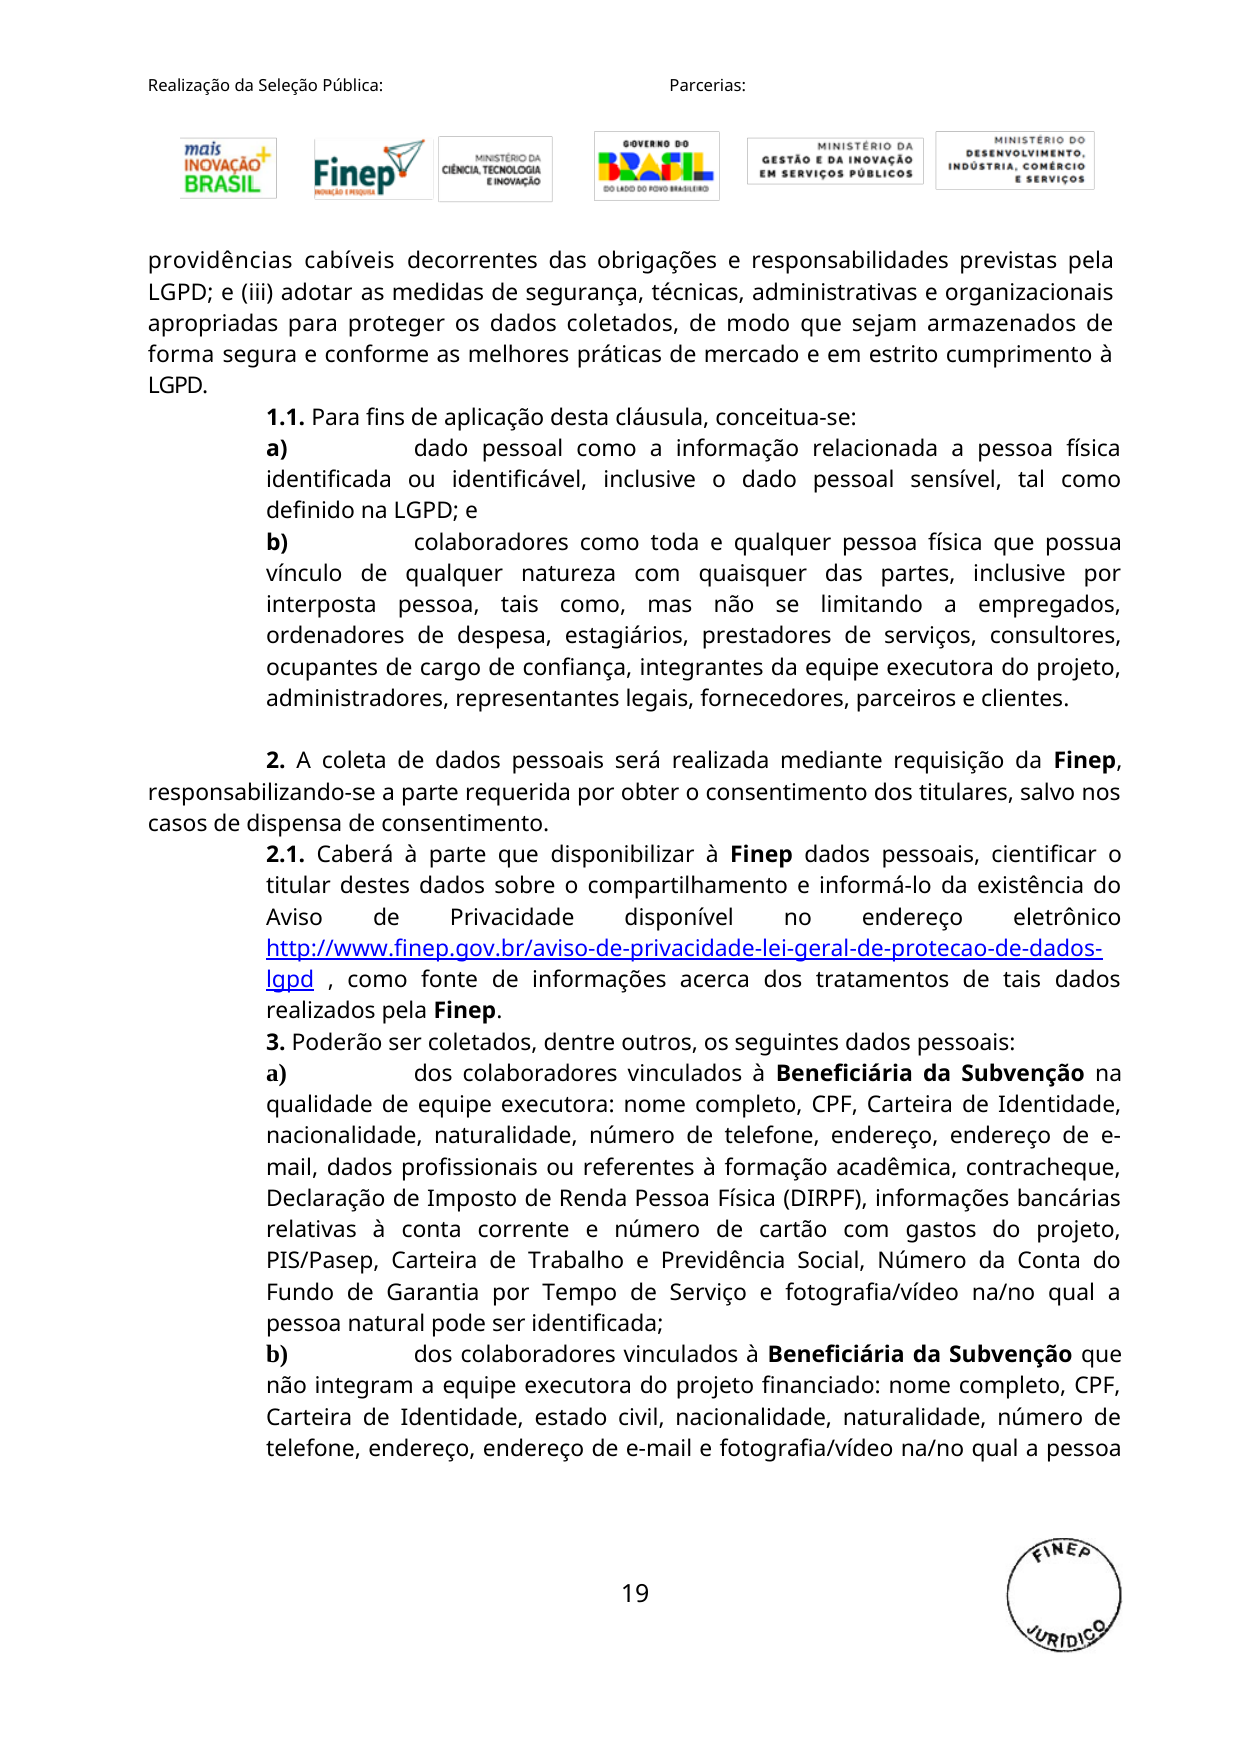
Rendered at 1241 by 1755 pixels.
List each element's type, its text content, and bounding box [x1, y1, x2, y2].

list dado pessoal como a informação relacionada a pessoa física identificada ou identificável, inclusive o dado pessoal sensível, tal como definido na LGPD; e [266, 432, 1122, 526]
text 3. Poderão ser coletados, dentre outros, os seguintes dados pessoais: [266, 1026, 1122, 1057]
list colaboradores como toda e qualquer pessoa física que possua vínculo de qualquer natureza com quaisquer das partes, inclusive por interposta pessoa, tais como, mas não se limitando a empregados, ordenadores de despesa, estagiários, prestadores de serviços, consultores, ocupantes de cargo de confiança, integrantes da equipe executora do projeto, administradores, representantes legais, fornecedores, parceiros e clientes. [266, 526, 1122, 713]
text 1.1. Para fins de aplicação desta cláusula, conceitua-se: [266, 401, 1122, 432]
text 2.1. Caberá à parte que disponibilizar à Finep dados pessoais, cientificar o titular destes dados sobre o compartilhamento e informá-lo da existência do Aviso de Privacidade disponível no endereço eletrônico http://www.finep.gov.br/aviso-de-privacidade-lei-geral-de-protecao-de-dados-lgpd , como fonte de informações acerca dos tratamentos de tais dados realizados pela Finep. [266, 838, 1122, 1026]
list dos colaboradores vinculados à Beneficiária da Subvenção que não integram a equipe executora do projeto financiado: nome completo, CPF, Carteira de Identidade, estado civil, nacionalidade, naturalidade, número de telefone, endereço, endereço de e-mail e fotografia/vídeo na/no qual a pessoa [266, 1338, 1122, 1463]
text providências cabíveis decorrentes das obrigações e responsabilidades previstas pela LGPD; e (iii) adotar as medidas de segurança, técnicas, administrativas e organizacionais apropriadas para proteger os dados coletados, de modo que sejam armazenados de forma segura e conforme as melhores práticas de mercado e em estrito cumprimento à LGPD. [148, 244, 1115, 401]
text 2. A coleta de dados pessoais será realizada mediante requisição da Finep, responsabilizando-se a parte requerida por obter o consentimento dos titulares, salvo nos casos de dispensa de consentimento. [148, 744, 1122, 838]
list dos colaboradores vinculados à Beneficiária da Subvenção na qualidade de equipe executora: nome completo, CPF, Carteira de Identidade, nacionalidade, naturalidade, número de telefone, endereço, endereço de e-mail, dados profissionais ou referentes à formação acadêmica, contracheque, Declaração de Imposto de Renda Pessoa Física (DIRPF), informações bancárias relativas à conta corrente e número de cartão com gastos do projeto, PIS/Pasep, Carteira de Trabalho e Previdência Social, Número da Conta do Fundo de Garantia por Tempo de Serviço e fotografia/vídeo na/no qual a pessoa natural pode ser identificada; [266, 1057, 1122, 1338]
